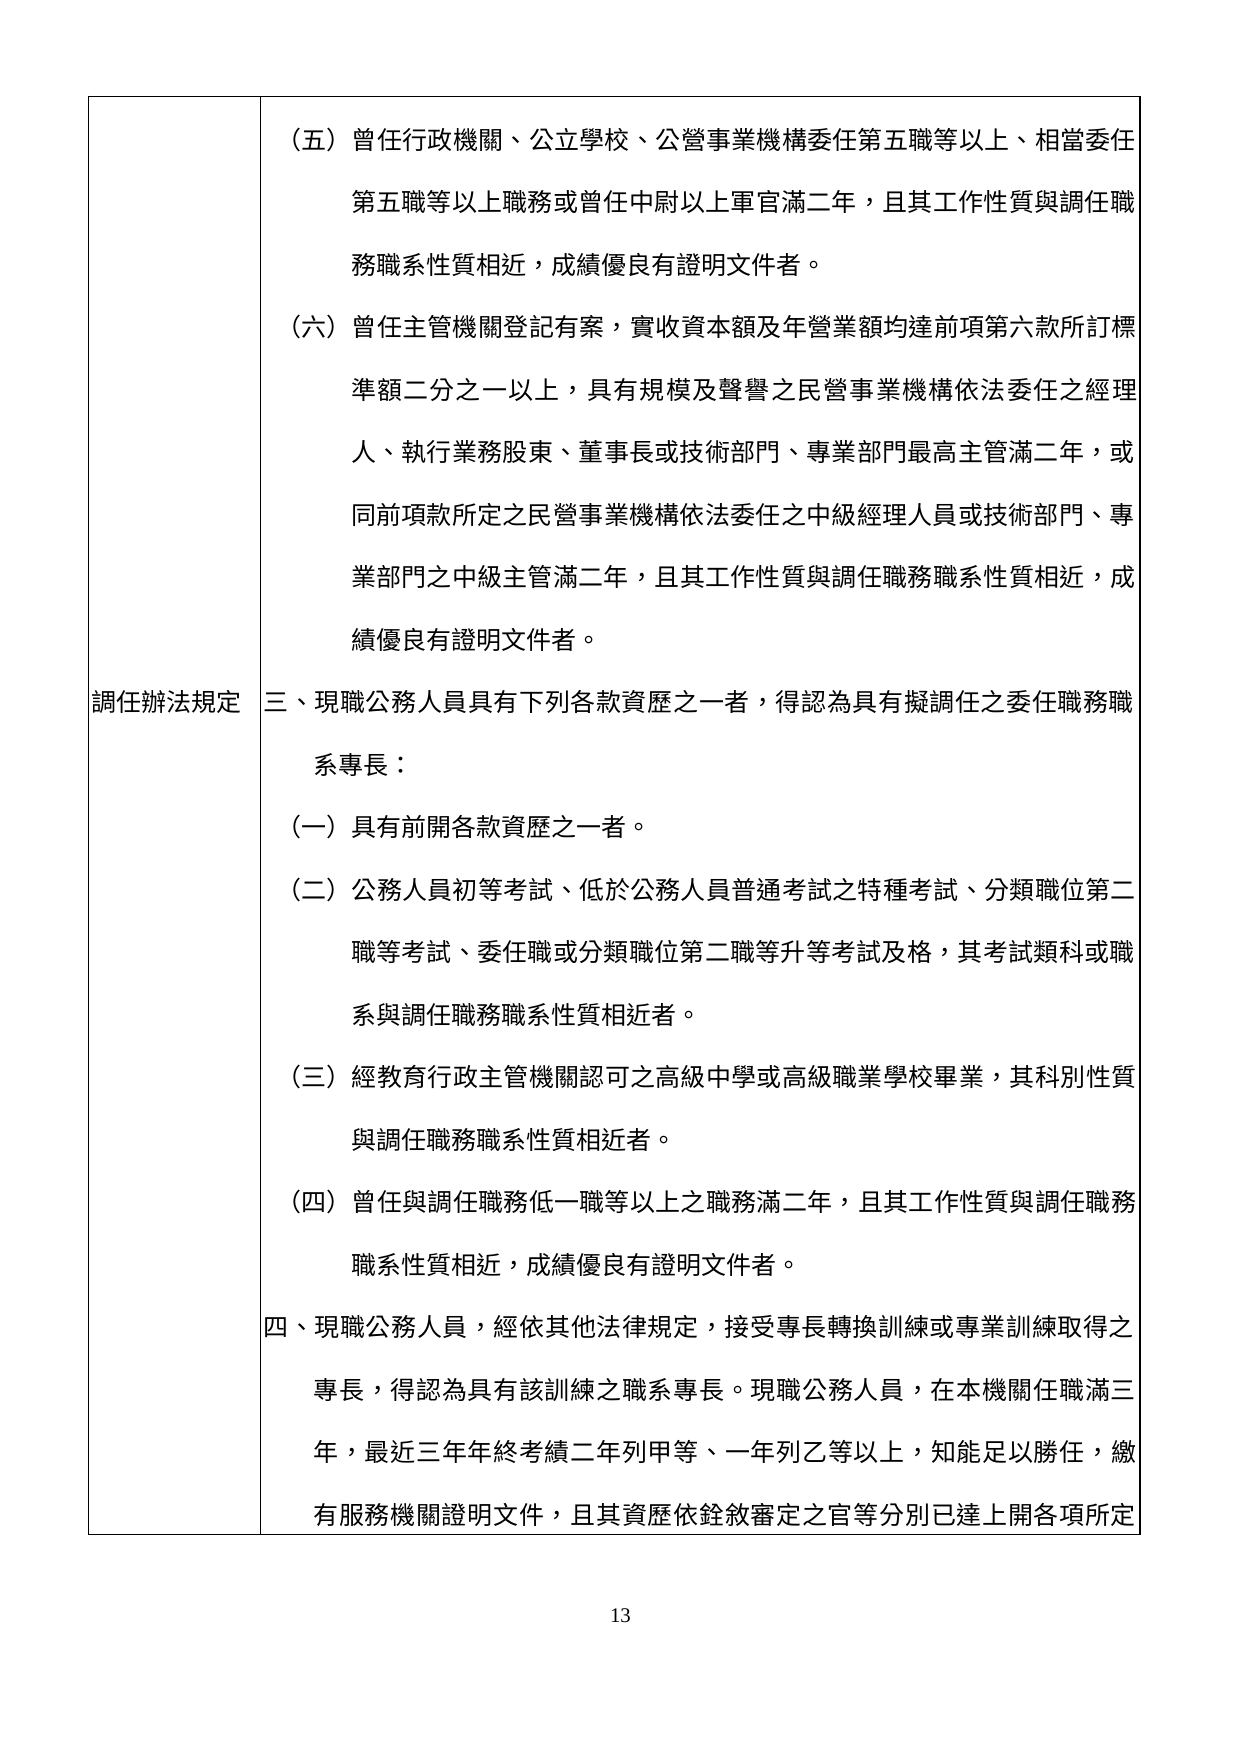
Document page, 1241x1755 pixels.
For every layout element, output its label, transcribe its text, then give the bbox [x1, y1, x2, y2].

table_cell （五）曾任行政機關、公立學校、公營事業機構委任第五職等以上、相當委任第五職等以上職務或曾任中尉以上軍官滿二年，且其工作性質與調任職務職系性質相近，成績優良有證明文件者。 （六）曾任主管機關登記有案，實收資本額及年營業額均達前項第六款所訂標準額二分之一以上，具有規模及聲譽之民營事業機構依法委任之經理人、執行業務股東、董事長或技術部門、專業部門最高主管滿二年，或同前項款所定之民營事業機構依法委任之中級經理人員或技術部門、專業部門之中級主管滿二年，且其工作性質與調任職務職系性質相近，成績優良有證明文件者。 三、現職公務人員具有下列各款資歷之一者，得認為具有擬調任之委任職務職系專長： （一）具有前開各款資歷之一者。 （二）公務人員初等考試、低於公務人員普通考試之特種考試、分類職位第二職等考試、委任職或分類職位第二職等升等考試及格，其考試類科或職系與調任職務職系性質相近者。 （三）經教育行政主管機關認可之高級中學或高級職業學校畢業，其科別性質與調任職務職系性質相近者。 （四）曾任與調任職務低一職等以上之職務滿二年，且其工作性質與調任職務職系性質相近，成績優良有證明文件者。 四、現職公務人員，經依其他法律規定，接受專長轉換訓練或專業訓練取得之專長，得認為具有該訓練之職系專長。現職公務人員，在本機關任職滿三年，最近三年年終考績二年列甲等、一年列乙等以上，知能足以勝任，繳有服務機關證明文件，且其資歷依銓敘審定之官等分別已達上開各項所定 [261, 97, 1139, 1534]
table_cell 調任辦法規定 [89, 97, 260, 1534]
